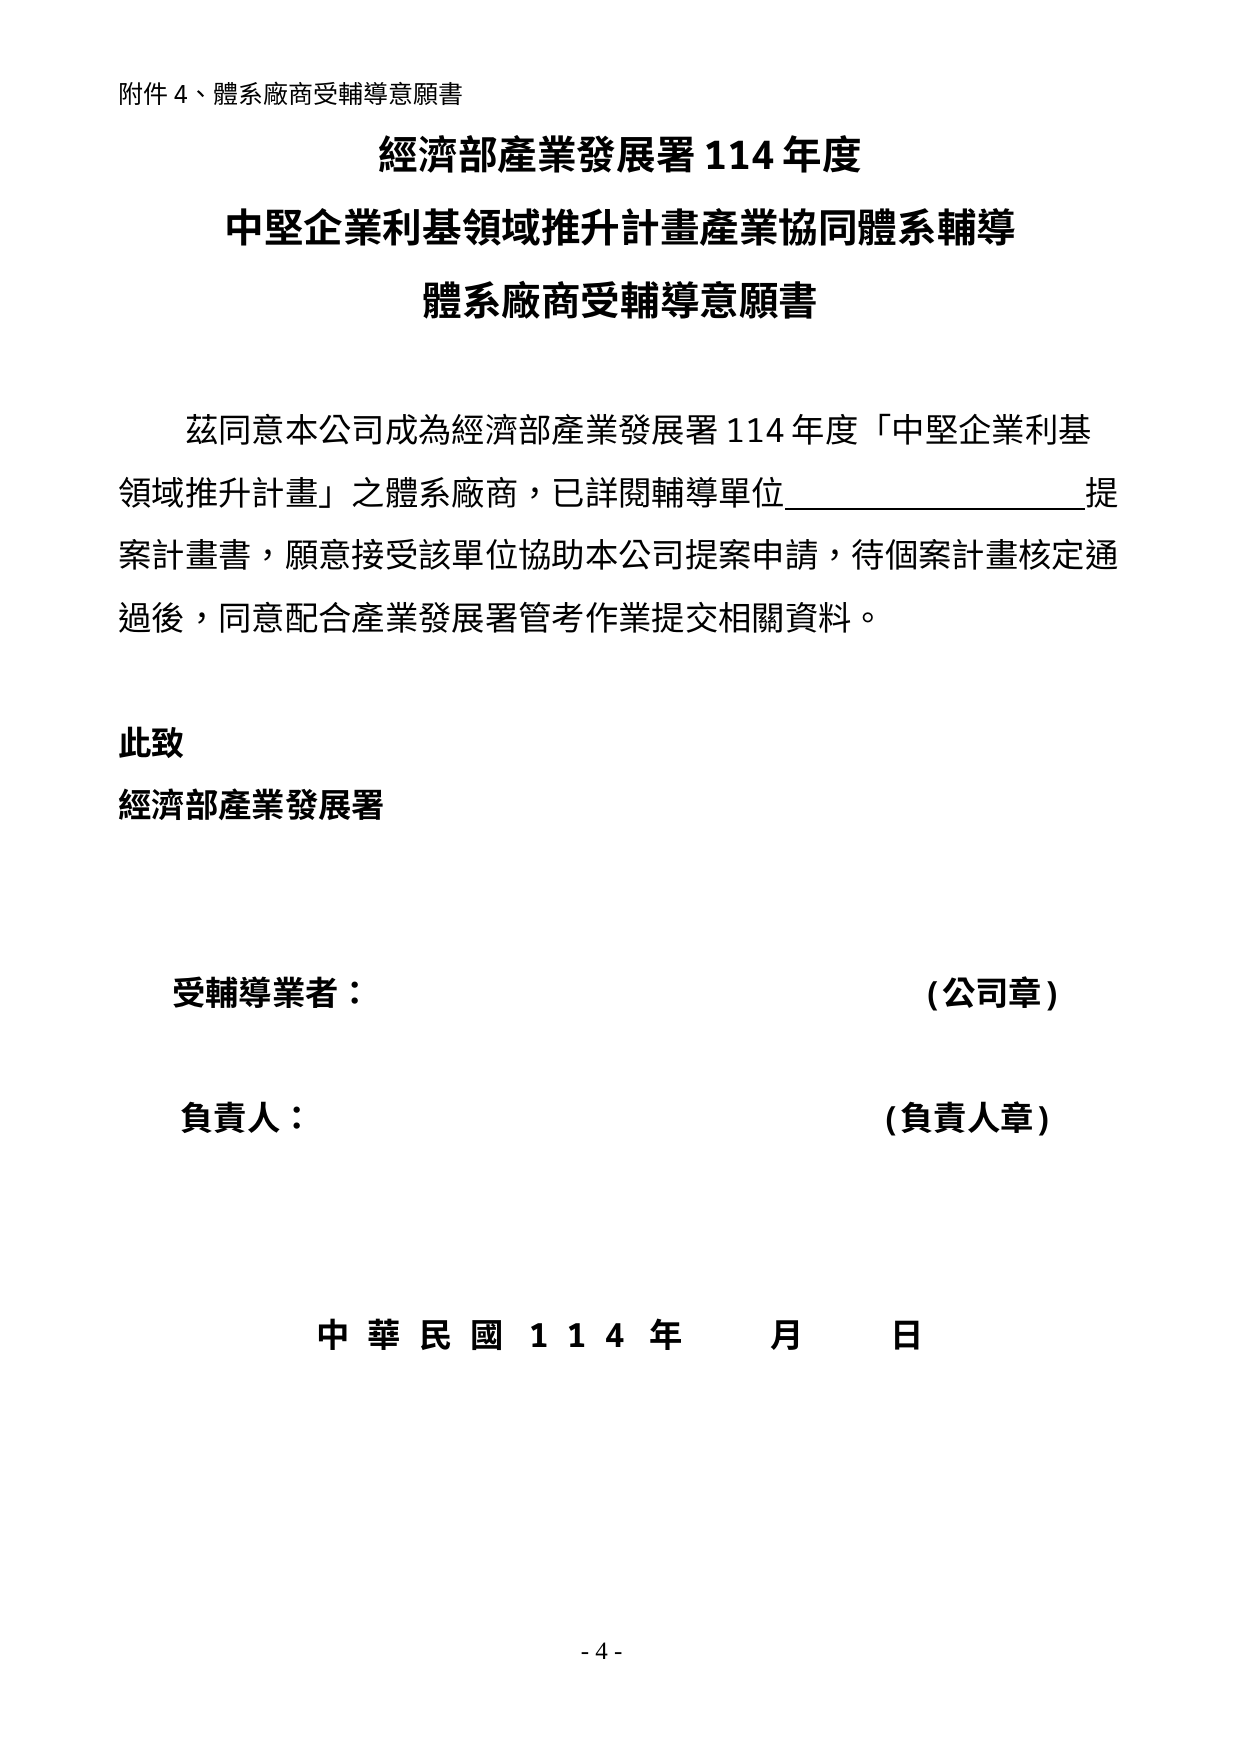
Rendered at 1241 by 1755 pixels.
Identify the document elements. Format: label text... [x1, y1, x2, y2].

text 茲同意本公司成為經濟部產業發展署114年度「中堅企業利基領域推升計畫」之體系廠商，已詳閱輔導單位 提案計畫書，願意接受該單位協助本公司提案申請，待個案計畫核定通過後，同意配合產業發展署管考作業提交相關資料。 [118, 392, 1122, 642]
subtitle 附件4、體系廠商受輔導意願書 [118, 75, 1122, 111]
text 經濟部產業發展署114年度 [118, 111, 1122, 184]
text 此致 [118, 705, 1116, 767]
text 體系廠商受輔導意願書 [118, 257, 1122, 330]
text 中華民國114年 月 日 [118, 1309, 1122, 1358]
text 中堅企業利基領域推升計畫產業協同體系輔導 [118, 184, 1122, 257]
text 受輔導業者： (公司章) [118, 955, 1116, 1017]
text 負責人： (負責人章) [118, 1080, 1116, 1142]
text 經濟部產業發展署 [118, 767, 1116, 830]
